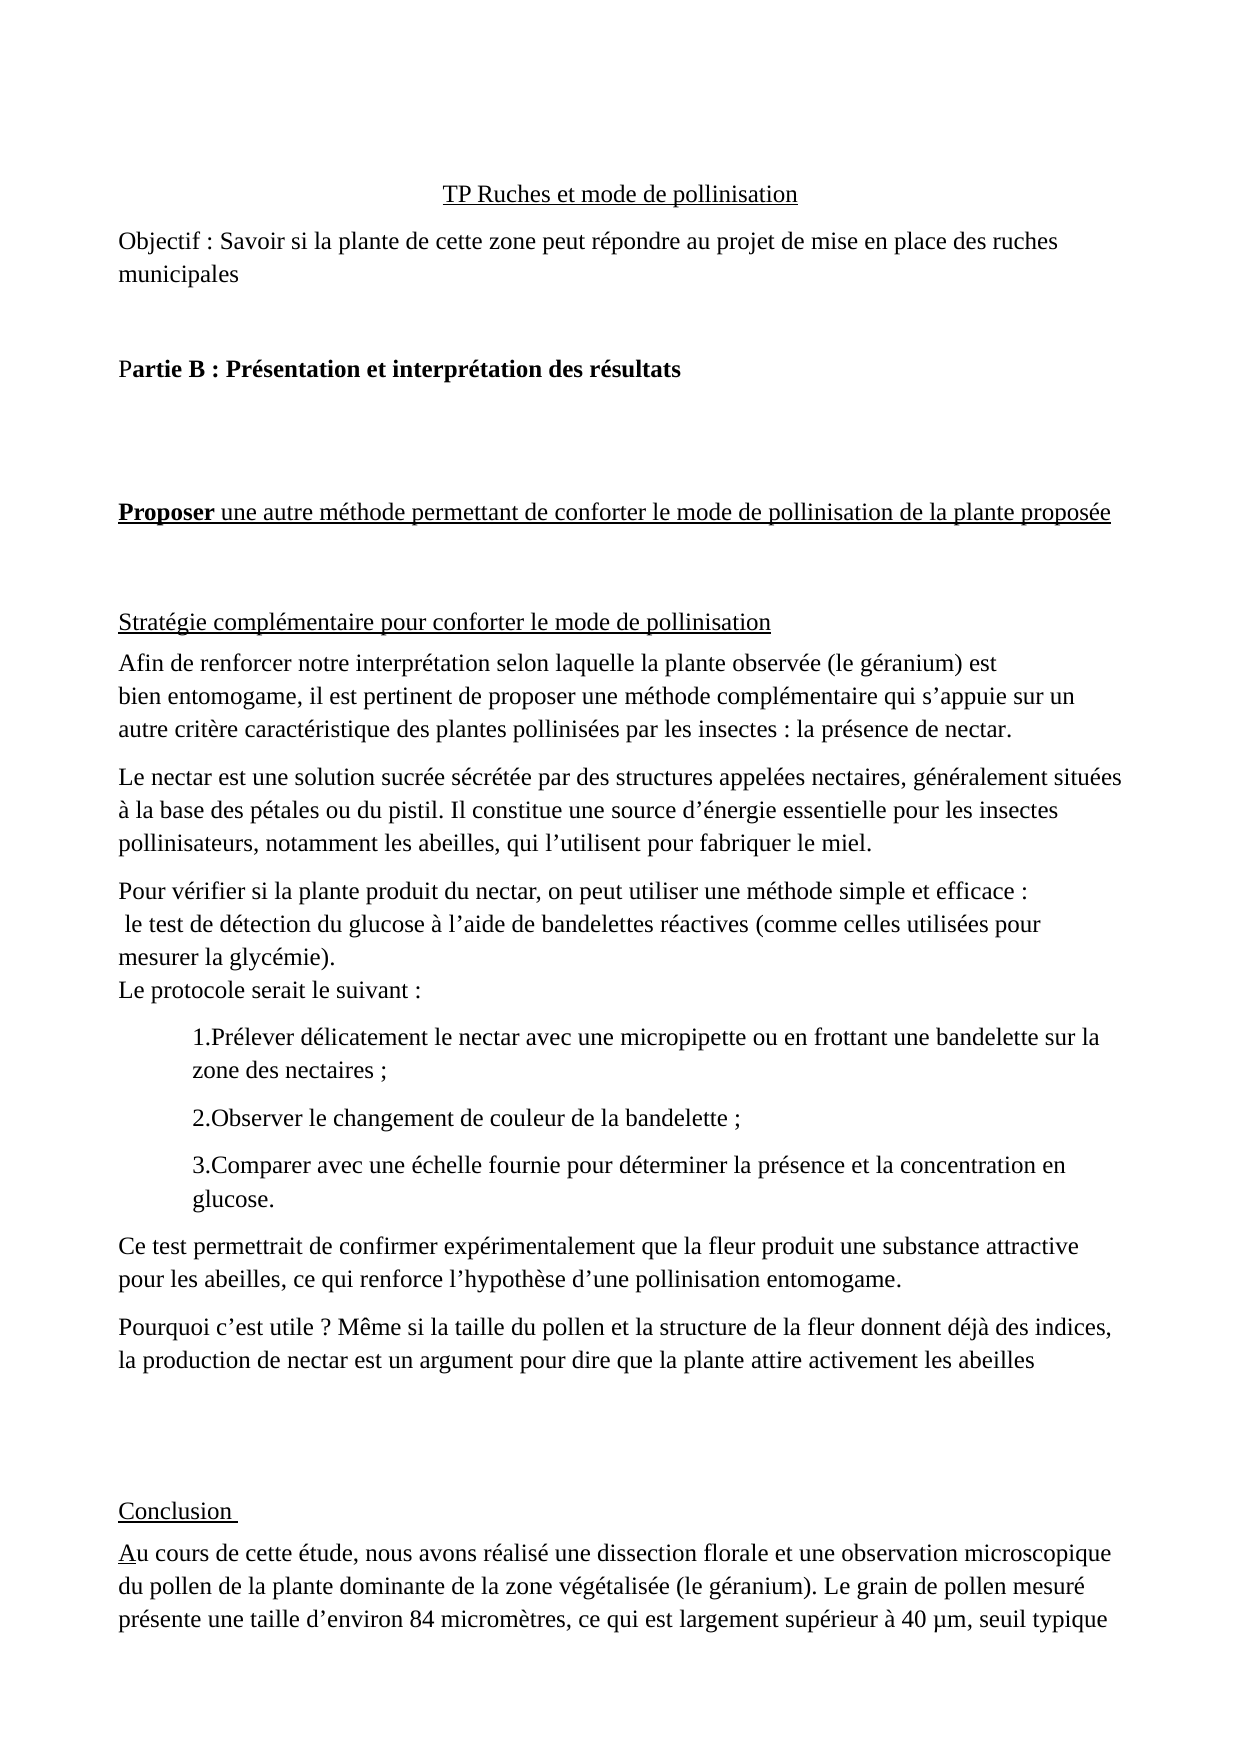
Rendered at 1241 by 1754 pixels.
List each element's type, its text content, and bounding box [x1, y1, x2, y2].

text Objectif : Savoir si la plante de cette zone peut répondre au projet de mise en place des ruches municipales [118, 226, 1122, 288]
text Proposer une autre méthode permettant de conforter le mode de pollinisation de la plante proposée [118, 497, 1122, 526]
text Pourquoi c’est utile ? Même si la taille du pollen et la structure de la fleur donnent déjà des indices, la production de nectar est un argument pour dire que la plante attire activement les abeilles [118, 1312, 1122, 1374]
text Au cours de cette étude, nous avons réalisé une dissection florale et une observation microscopique du pollen de la plante dominante de la zone végétalisée (le géranium). Le grain de pollen mesuré présente une taille d’environ 84 micromètres, ce qui est largement supérieur à 40 µm, seuil typique [118, 1538, 1122, 1632]
subtitle Conclusion [118, 1496, 1122, 1525]
text Pour vérifier si la plante produit du nectar, on peut utiliser une méthode simple et efficace : le test de détection du glucose à l’aide de bandelettes réactives (comme celles utilisées pour mesurer la glycémie). Le protocole serait le suivant : [118, 876, 1122, 1003]
subtitle Stratégie complémentaire pour conforter le mode de pollinisation [118, 607, 1122, 636]
text TP Ruches et mode de pollinisation [118, 179, 1122, 207]
text Le nectar est une solution sucrée sécrétée par des structures appelées nectaires, généralement situées à la base des pétales ou du pistil. Il constitue une source d’énergie essentielle pour les insectes pollinisateurs, notamment les abeilles, qui l’utilisent pour fabriquer le miel. [118, 762, 1122, 857]
text Ce test permettrait de confirmer expérimentalement que la fleur produit une substance attractive pour les abeilles, ce qui renforce l’hypothèse d’une pollinisation entomogame. [118, 1231, 1122, 1293]
list Prélever délicatement le nectar avec une micropipette ou en frottant une bandelette sur la zone des nectaires ; [118, 1022, 1122, 1084]
list Observer le changement de couleur de la bandelette ; [118, 1103, 1122, 1132]
text Partie B : Présentation et interprétation des résultats [118, 354, 1122, 383]
text Afin de renforcer notre interprétation selon laquelle la plante observée (le géranium) est bien entomogame, il est pertinent de proposer une méthode complémentaire qui s’appuie sur un autre critère caractéristique des plantes pollinisées par les insectes : la présence de nectar. [118, 648, 1122, 743]
list Comparer avec une échelle fournie pour déterminer la présence et la concentration en glucose. [118, 1151, 1122, 1212]
